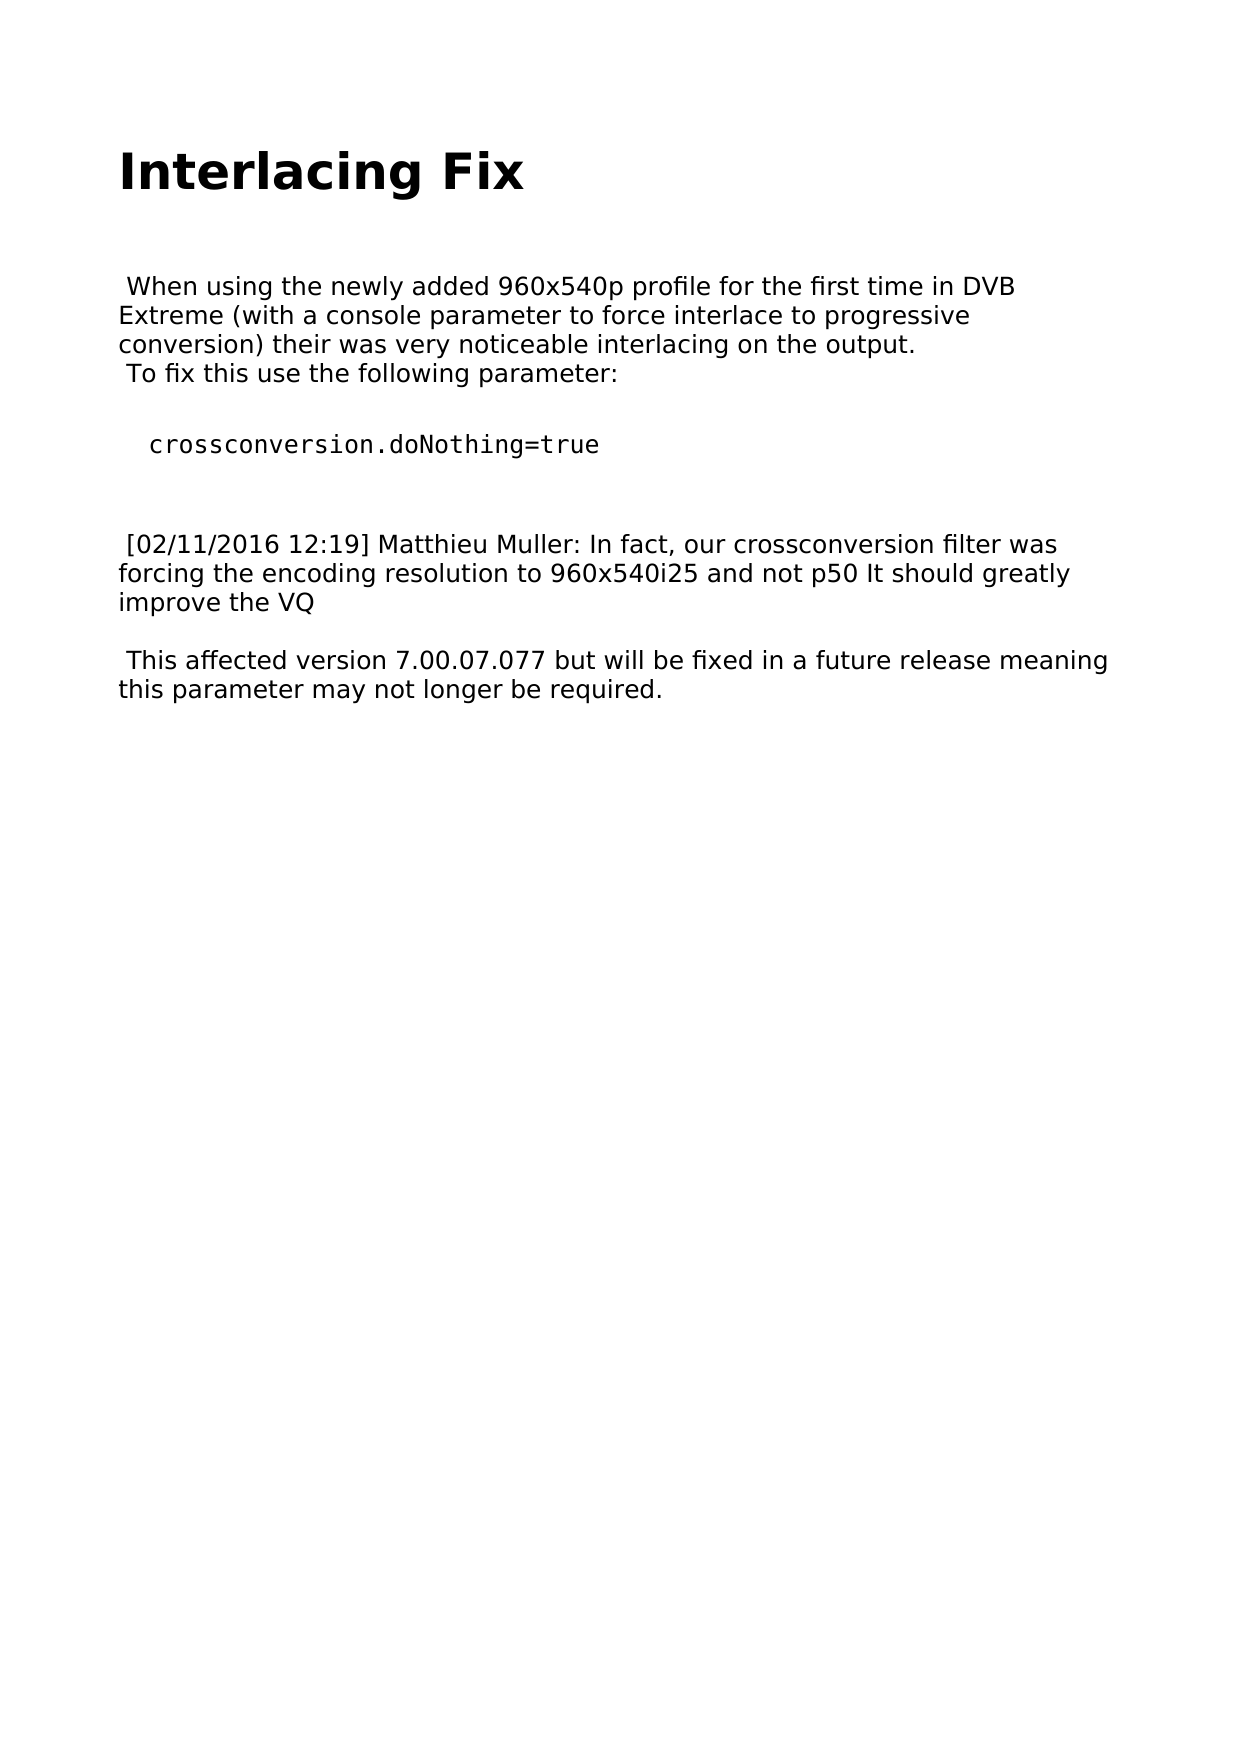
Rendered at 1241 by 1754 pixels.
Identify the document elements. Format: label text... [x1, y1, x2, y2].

text crossconversion.doNothing=true [118, 431, 1122, 460]
text [‎02/‎11/‎2016 12:19] Matthieu Muller: In fact, our crossconversion filter was forcing the encoding resolution to 960x540i25 and not p50 It should greatly improve the VQ This affected version 7.00.07.077 but will be fixed in a future release meaning this parameter may not longer be required. [118, 471, 1122, 763]
text When using the newly added 960x540p profile for the first time in DVB Extreme (with a console parameter to force interlace to progressive conversion) their was very noticeable interlacing on the output. To fix this use the following parameter: [118, 214, 1122, 418]
subtitle Interlacing Fix [118, 143, 1122, 201]
